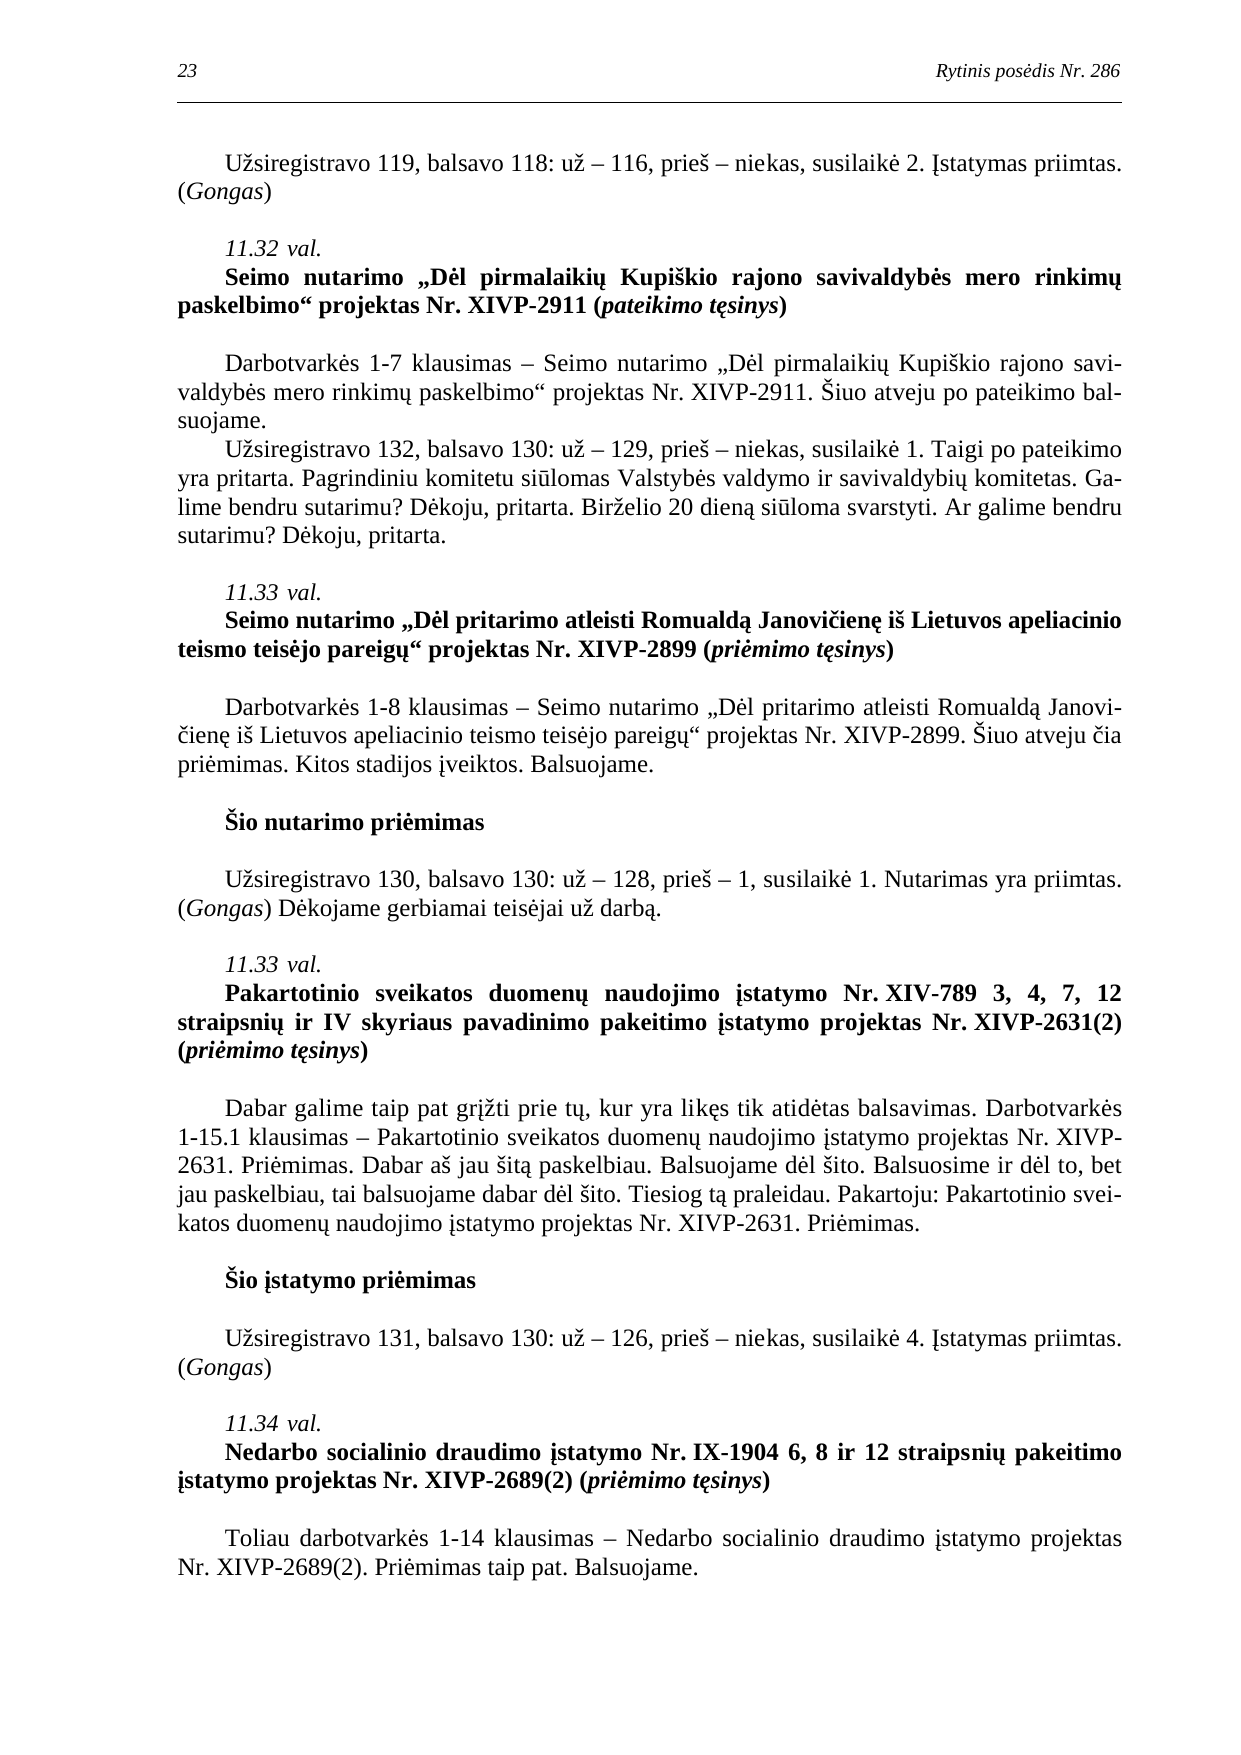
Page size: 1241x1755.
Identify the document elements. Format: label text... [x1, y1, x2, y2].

text 11.32 val. [224, 234, 1122, 262]
text Sei­mo nu­ta­ri­mo „Dėl pri­ta­ri­mo at­leis­ti Ro­mu­al­dą Ja­no­vi­čie­nę iš Lie­tu­vos ape­lia­ci­nio teis­mo tei­sė­jo pa­rei­gų“ pro­jek­tas Nr. XIVP-2899 (pri­ėmi­mo tę­si­nys) [177, 605, 1122, 663]
text Dar­bo­tvarkės 1-7 klau­si­mas – Sei­mo nu­ta­ri­mo „Dėl pir­ma­lai­kių Ku­piš­kio ra­jo­no sa­vi­valdy­bės me­ro rin­ki­mų pa­skel­bi­mo“ pro­jek­tas Nr. XIVP-2911. Šiuo at­ve­ju po pa­tei­ki­mo bal­suo­ja­me. [177, 348, 1122, 434]
text Už­si­re­gist­ra­vo 131, bal­sa­vo 130: už – 126, prieš – nie­kas, su­si­lai­kė 4. Įsta­ty­mas pri­im­tas. (Gon­gas) [177, 1323, 1122, 1381]
text Šio įsta­ty­mo pri­ėmi­mas [177, 1266, 1122, 1294]
text Da­bar ga­li­me taip pat grįž­ti prie tų, kur yra li­kęs tik ati­dė­tas bal­sa­vi­mas. Dar­bo­tvarkės 1-15.1 klau­si­mas – Pa­kar­to­ti­nio svei­ka­tos duo­me­nų nau­do­ji­mo įsta­ty­mo pro­jek­tas Nr. XIVP-2631. Pri­ėmi­mas. Da­bar aš jau ši­tą pa­skel­biau. Bal­suo­ja­me dėl ši­to. Bal­suo­si­me ir dėl to, bet jau pa­skel­biau, tai bal­suo­ja­me da­bar dėl ši­to. Tie­siog tą pra­lei­dau. Pa­kar­to­ju: Pa­kar­to­ti­nio svei­ka­tos duo­me­nų nau­do­ji­mo įsta­ty­mo pro­jek­tas Nr. XIVP-2631. Pri­ėmi­mas. [177, 1093, 1122, 1237]
text Pa­kar­to­ti­nio svei­ka­tos duo­me­nų nau­do­ji­mo įsta­ty­mo Nr. XIV-789 3, 4, 7, 12 straipsnių ir IV sky­riaus pa­va­di­ni­mo pa­kei­ti­mo įsta­ty­mo pro­jek­tas Nr. XIVP-2631(2) (pri­ėmi­mo tę­si­nys) [177, 978, 1122, 1064]
text Dar­bo­tvarkės 1-8 klau­si­mas – Sei­mo nu­ta­ri­mo „Dėl pri­ta­ri­mo at­leis­ti Ro­mu­al­dą Ja­no­vi­čie­nę iš Lie­tu­vos ape­lia­ci­nio teis­mo tei­sė­jo pa­rei­gų“ pro­jek­tas Nr. XIVP-2899. Šiuo at­ve­ju čia pri­ėmi­mas. Ki­tos sta­di­jos įveik­tos. Bal­suo­ja­me. [177, 692, 1122, 778]
text To­liau dar­bo­tvarkės 1-14 klau­si­mas – Ne­dar­bo so­cia­li­nio drau­di­mo įsta­ty­mo pro­jek­tas Nr. XIVP-2689(2). Pri­ėmi­mas taip pat. Bal­suo­ja­me. [177, 1523, 1122, 1581]
text 11.33 val. [224, 578, 1122, 605]
text 11.33 val. [224, 950, 1122, 978]
text Šio nu­ta­ri­mo pri­ėmi­mas [177, 807, 1122, 835]
text Už­si­re­gist­ra­vo 132, bal­sa­vo 130: už – 129, prieš – nie­kas, su­si­lai­kė 1. Tai­gi po pa­tei­ki­mo yra pri­tar­ta. Pa­grin­di­niu ko­mi­te­tu siū­lo­mas Vals­ty­bės val­dy­mo ir sa­vi­val­dy­bių ko­mi­te­tas. Ga­li­me ben­dru su­ta­ri­mu? Dė­ko­ju, pri­tar­ta. Bir­že­lio 20 die­ną siū­lo­ma svars­ty­ti. Ar ga­li­me ben­dru su­ta­ri­mu? Dė­ko­ju, pri­tar­ta. [177, 434, 1122, 549]
text Už­si­re­gist­ra­vo 130, bal­sa­vo 130: už – 128, prieš – 1, su­si­lai­kė 1. Nu­ta­ri­mas yra pri­im­tas. (Gon­gas) Dė­ko­ja­me ger­bia­mai tei­sė­jai už dar­bą. [177, 864, 1122, 922]
text 11.34 val. [224, 1409, 1122, 1437]
text Ne­dar­bo so­cia­li­nio drau­di­mo įsta­ty­mo Nr. IX-1904 6, 8 ir 12 straips­nių pa­kei­ti­mo įsta­ty­mo pro­jek­tas Nr. XIVP-2689(2) (pri­ėmi­mo tę­si­nys) [177, 1437, 1122, 1494]
text Sei­mo nu­ta­ri­mo „Dėl pir­ma­lai­kių Ku­piš­kio ra­jo­no sa­vi­val­dy­bės me­ro rin­ki­mų paskel­bi­mo“ pro­jek­tas Nr. XIVP-2911 (pa­tei­ki­mo tę­si­nys) [177, 262, 1122, 319]
text Už­si­re­gist­ra­vo 119, bal­sa­vo 118: už – 116, prieš – nie­kas, su­si­lai­kė 2. Įsta­ty­mas pri­im­tas. (Gon­gas) [177, 148, 1122, 205]
